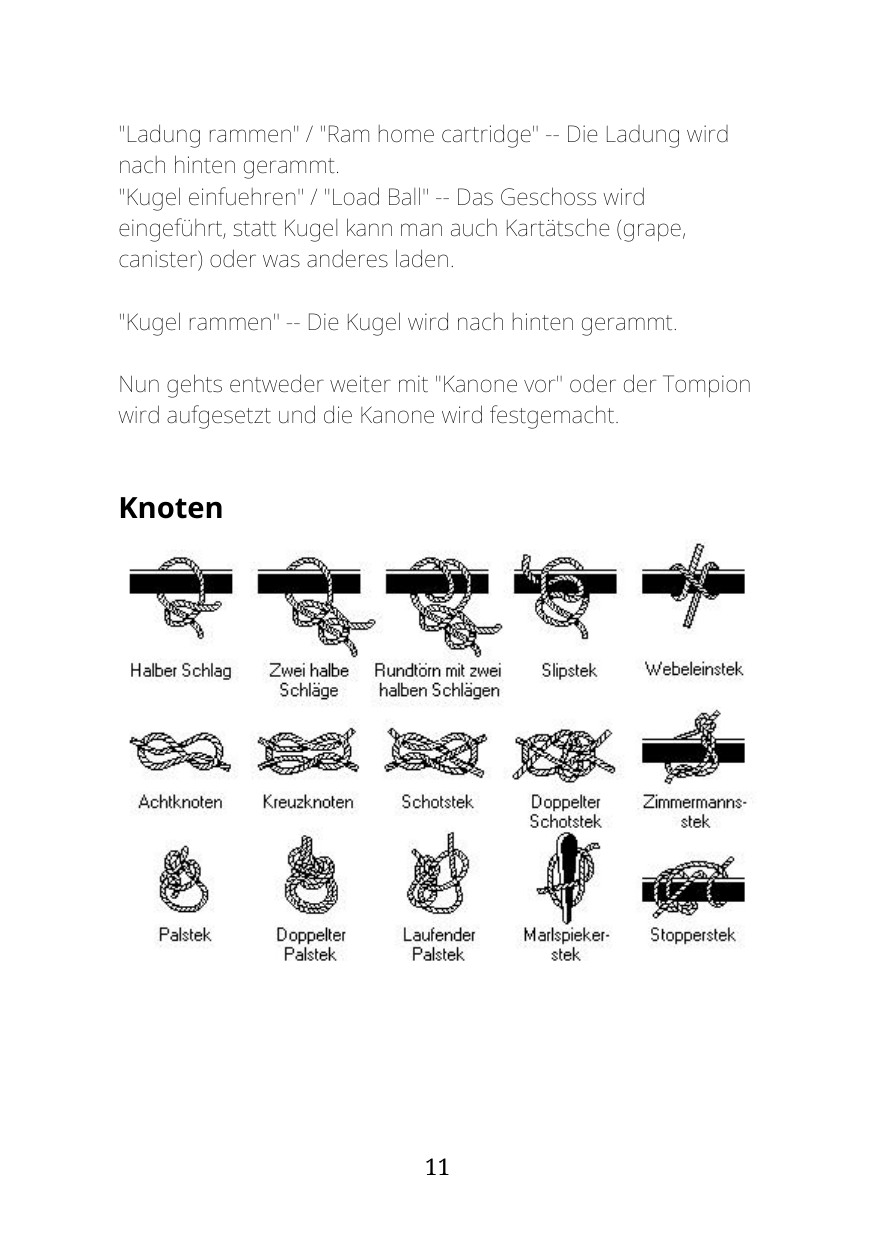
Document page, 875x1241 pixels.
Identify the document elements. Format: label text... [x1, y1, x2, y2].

text "Kugel einfuehren" / "Load Ball" -- Das Geschoss wird eingeführt, statt Kugel kann man auch Kartätsche (grape, canister) oder was anderes laden. [118, 181, 756, 274]
subtitle Knoten [118, 487, 756, 527]
picture [118, 539, 757, 973]
text "Kugel rammen" -- Die Kugel wird nach hinten gerammt. [118, 306, 756, 337]
text Nun gehts entweder weiter mit "Kanone vor" oder der Tompion wird aufgesetzt und die Kanone wird festgemacht. [118, 368, 756, 431]
text "Ladung rammen" / "Ram home cartridge" -- Die Ladung wird nach hinten gerammt. [118, 118, 756, 181]
